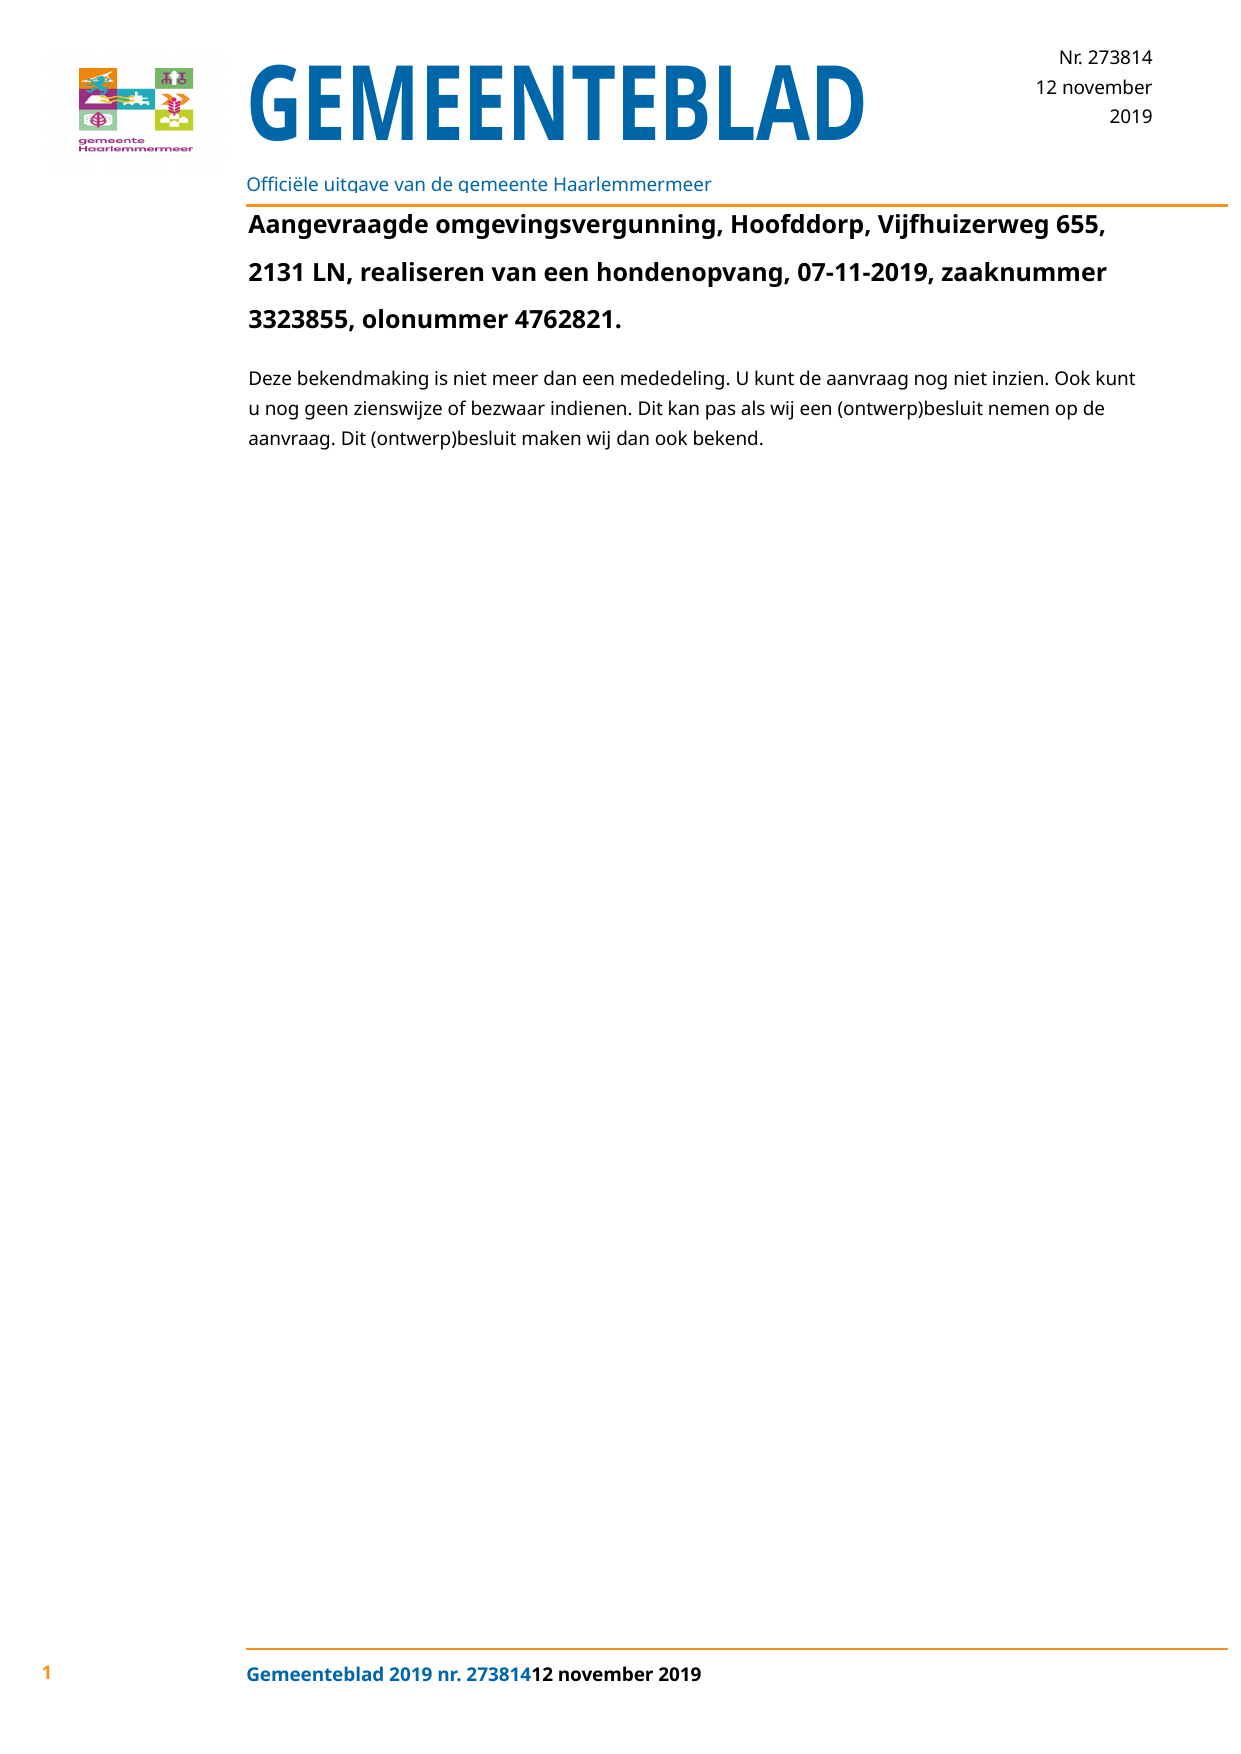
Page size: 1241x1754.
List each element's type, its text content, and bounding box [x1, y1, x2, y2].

text Aangevraagde omgevingsvergunning, Hoofddorp, Vijfhuizerweg 655, 2131 LN, realiseren van een hondenopvang, 07-11-2019, zaaknummer 3323855, olonummer 4762821. [248, 207, 1152, 336]
text Deze bekendmaking is niet meer dan een mededeling. U kunt de aanvraag nog niet inzien. Ook kunt u nog geen zienswijze of bezwaar indienen. Dit kan pas als wij een (ontwerp)besluit nemen op de aanvraag. Dit (ontwerp)besluit maken wij dan ook bekend. [248, 366, 1152, 450]
picture [41, 47, 231, 172]
